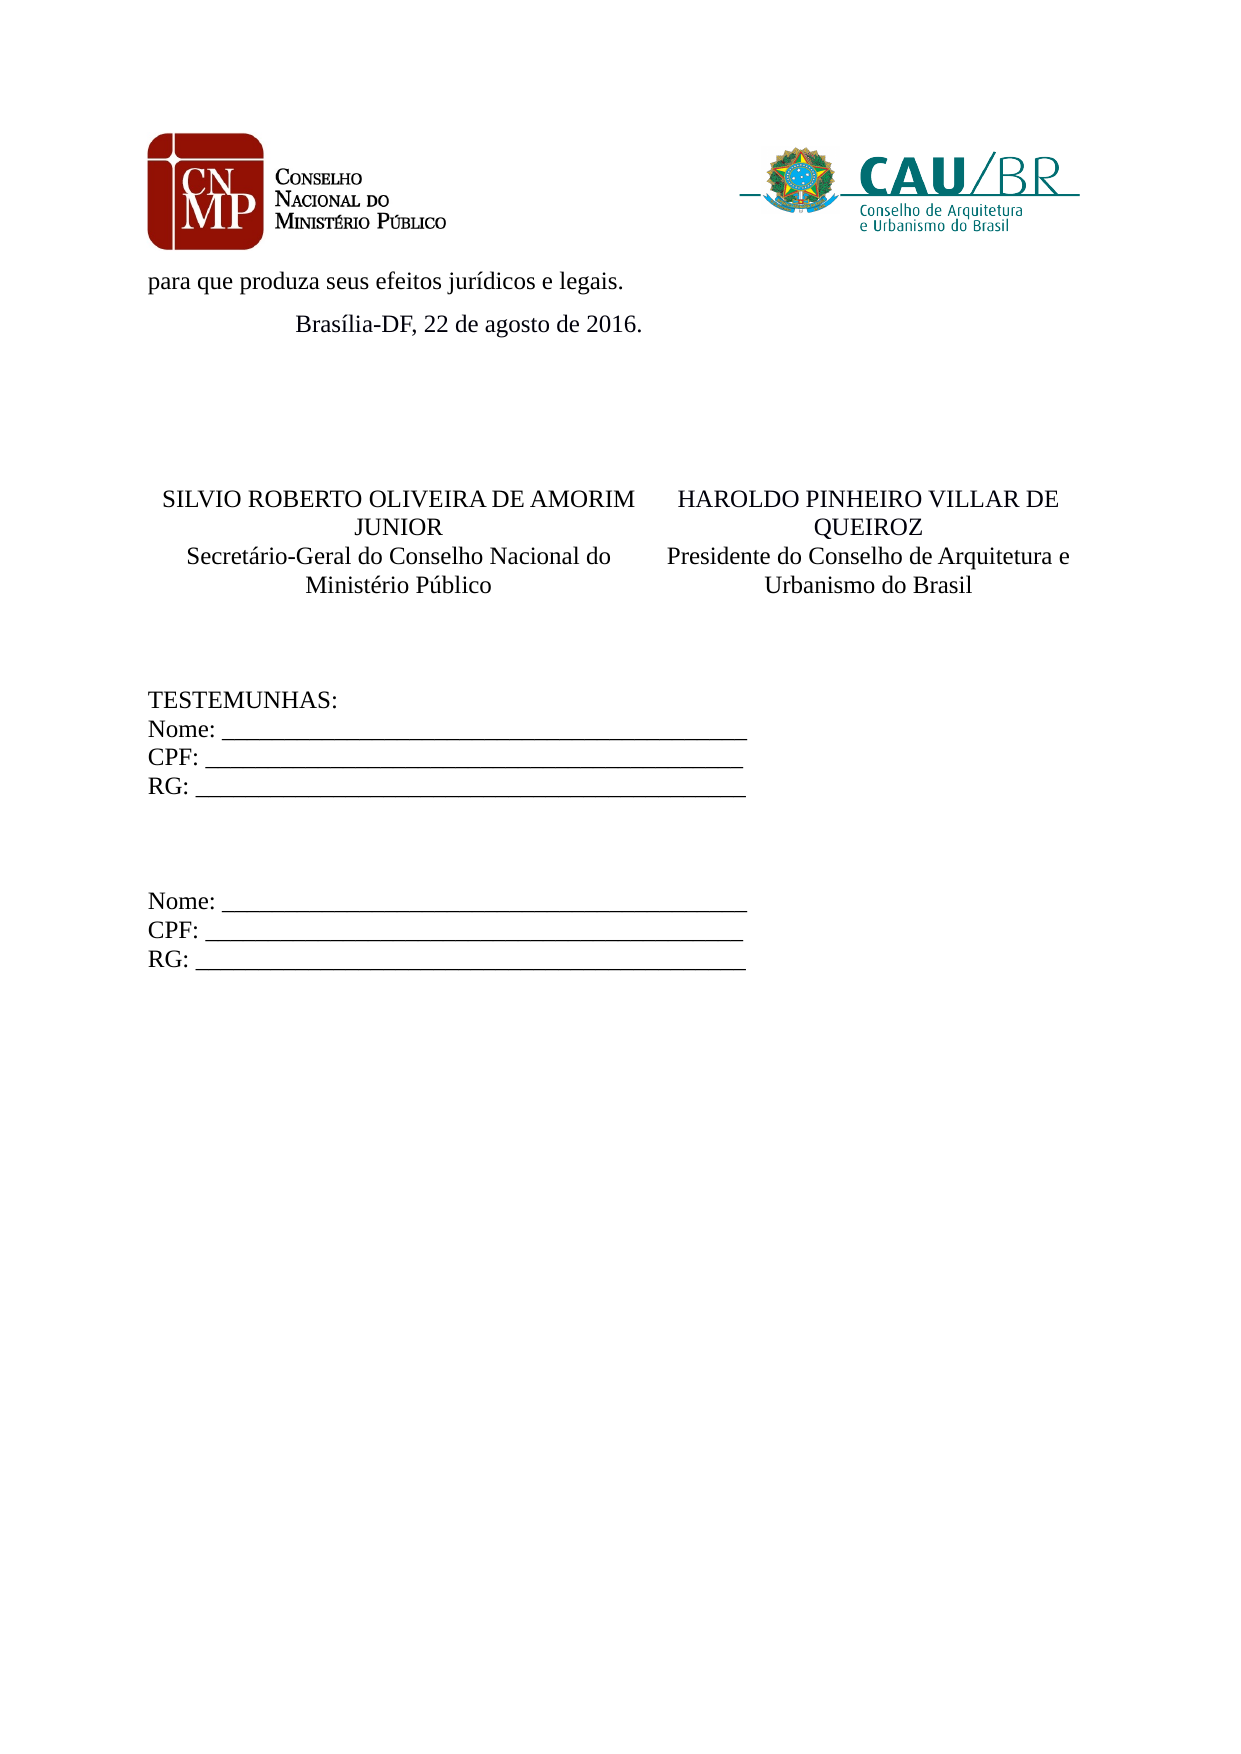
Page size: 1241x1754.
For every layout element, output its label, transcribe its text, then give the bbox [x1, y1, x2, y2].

text para que produza seus efeitos jurídicos e legais. [148, 266, 1093, 294]
text Nome: __________________________________________ [148, 886, 1093, 915]
text CPF: ___________________________________________ [148, 742, 1093, 771]
text CPF: ___________________________________________ [148, 915, 1093, 944]
text RG: ____________________________________________ [148, 944, 1093, 972]
text RG: ____________________________________________ [148, 771, 1093, 800]
table_header SILVIO ROBERTO OLIVEIRA DE AMORIM JUNIOR [148, 395, 649, 541]
table_header HAROLDO PINHEIRO VILLAR DE QUEIROZ [650, 395, 1087, 541]
text Brasília-DF, 22 de agosto de 2016. [148, 309, 1093, 338]
picture [727, 117, 1092, 261]
table_cell Presidente do Conselho de Arquitetura e Urbanismo do Brasil [650, 541, 1087, 599]
table_cell Secretário-Geral do Conselho Nacional do Ministério Público [148, 541, 649, 599]
text Nome: __________________________________________ [148, 714, 1093, 742]
text TESTEMUNHAS: [148, 685, 1093, 714]
picture [146, 132, 448, 251]
